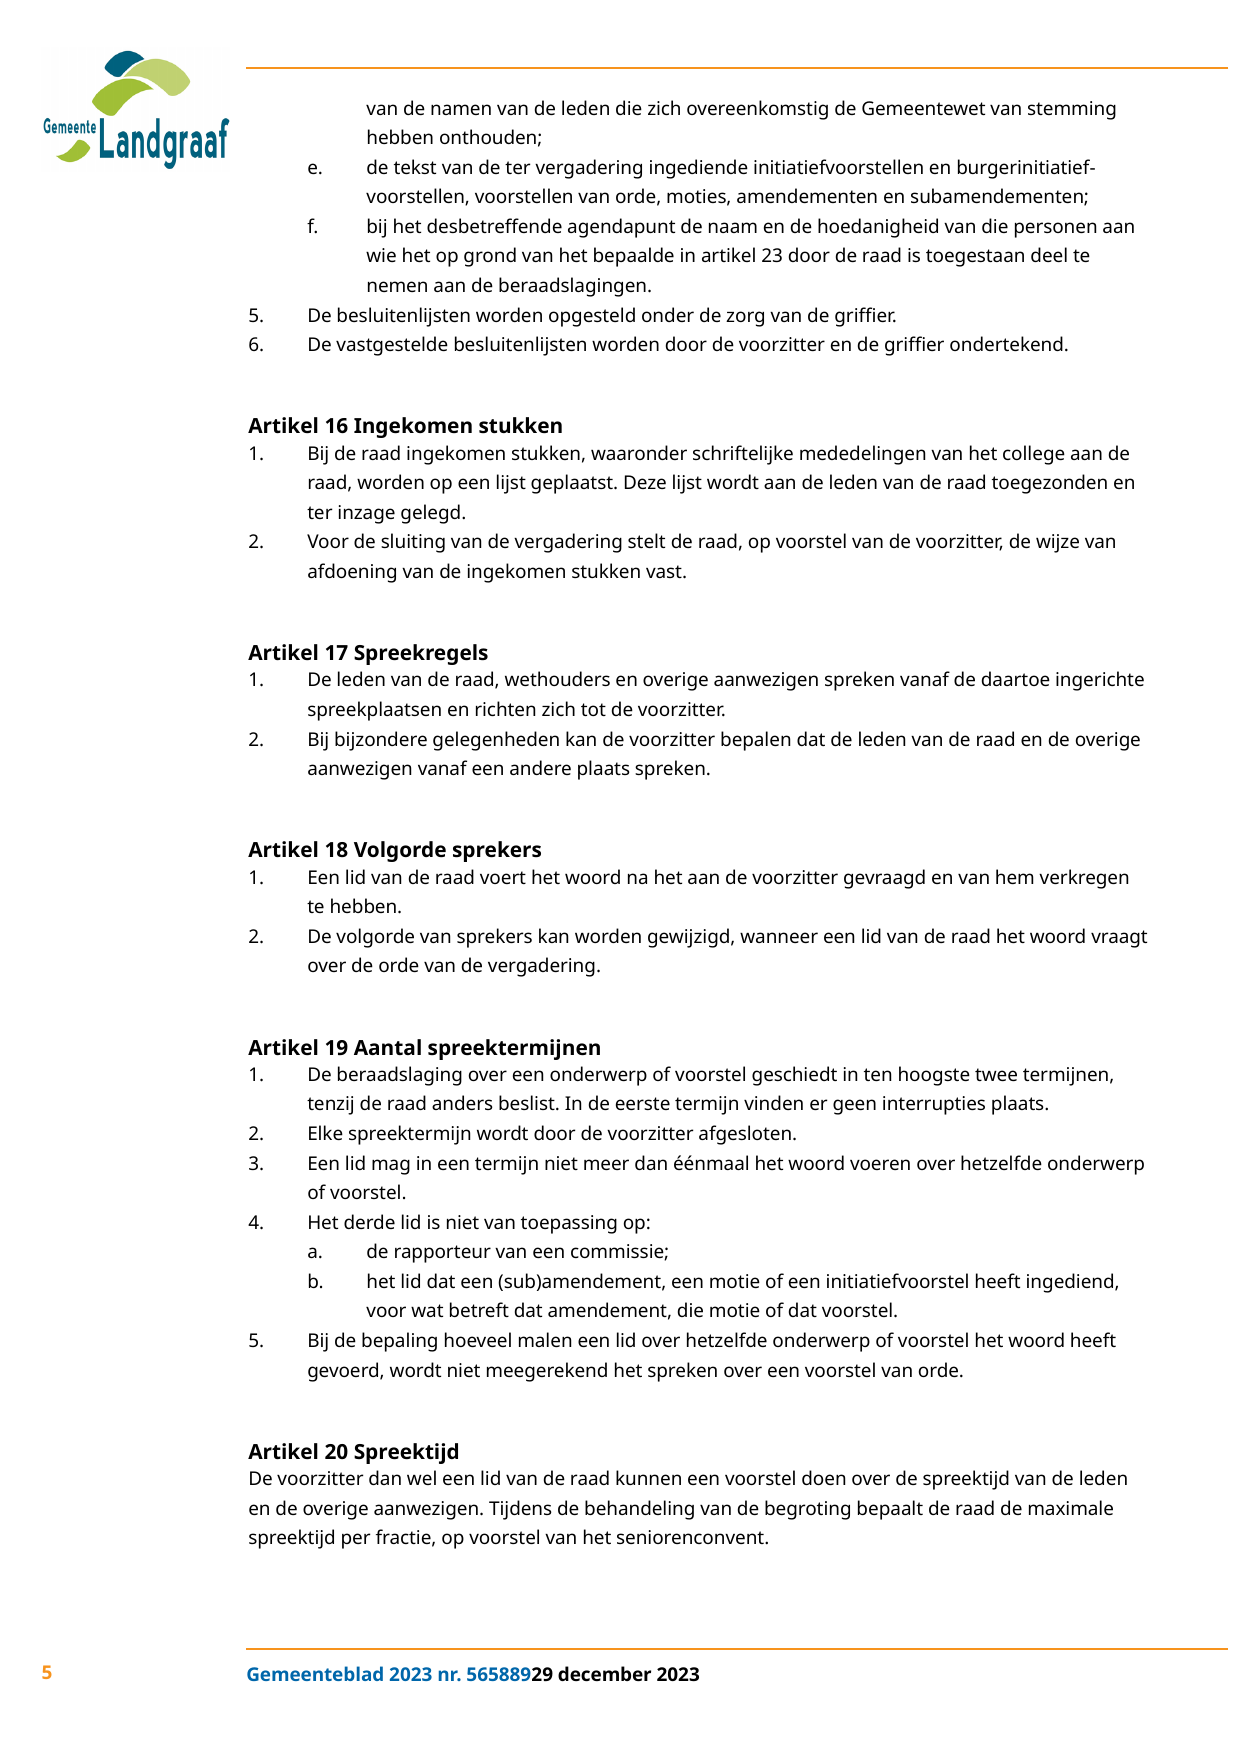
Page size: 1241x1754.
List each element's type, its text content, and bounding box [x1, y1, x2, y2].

list De vastgestelde besluitenlijsten worden door de voorzitter en de griffier ondertekend. [248, 331, 1152, 357]
list De leden van de raad, wethouders en overige aanwezigen spreken vanaf de daartoe ingerichte spreekplaatsen en richten zich tot de voorzitter. [248, 667, 1152, 722]
list Voor de sluiting van de vergadering stelt de raad, op voorstel van de voorzitter, de wijze van afdoening van de ingekomen stukken vast. [248, 529, 1152, 584]
text Artikel 20 Spreektijd [248, 1437, 1152, 1465]
text Artikel 19 Aantal spreektermijnen [248, 1033, 1152, 1061]
list Een lid mag in een termijn niet meer dan éénmaal het woord voeren over hetzelfde onderwerp of voorstel. [248, 1150, 1152, 1205]
list De besluitenlijsten worden opgesteld onder de zorg van de griffier. [248, 302, 1152, 328]
text Artikel 18 Volgorde sprekers [248, 835, 1152, 864]
list Elke spreektermijn wordt door de voorzitter afgesloten. [248, 1120, 1152, 1146]
list Bij de raad ingekomen stukken, waaronder schriftelijke mededelingen van het college aan de raad, worden op een lijst geplaatst. Deze lijst wordt aan de leden van de raad toegezonden en ter inzage gelegd. [248, 440, 1152, 525]
list Een lid van de raad voert het woord na het aan de voorzitter gevraagd en van hem verkregen te hebben. [248, 864, 1152, 919]
list De beraadslaging over een onderwerp of voorstel geschiedt in ten hoogste twee termijnen, tenzij de raad anders beslist. In de eerste termijn vinden er geen interrupties plaats. [248, 1061, 1152, 1116]
text Artikel 17 Spreekregels [248, 638, 1152, 667]
list het lid dat een (sub)amendement, een motie of een initiatiefvoorstel heeft ingediend, voor wat betreft dat amendement, die motie of dat voorstel. [307, 1268, 1152, 1323]
list De volgorde van sprekers kan worden gewijzigd, wanneer een lid van de raad het woord vraagt over de orde van de vergadering. [248, 923, 1152, 978]
list bij het desbetreffende agendapunt de naam en de hoedanigheid van die personen aan wie het op grond van het bepaalde in artikel 23 door de raad is toegestaan deel te nemen aan de beraadslagingen. [307, 213, 1152, 298]
list de tekst van de ter vergadering ingediende initiatiefvoorstellen en burgerinitiatief- voorstellen, voorstellen van orde, moties, amendementen en subamendementen; [307, 154, 1152, 209]
picture [41, 47, 231, 172]
list Bij bijzondere gelegenheden kan de voorzitter bepalen dat de leden van de raad en de overige aanwezigen vanaf een andere plaats spreken. [248, 726, 1152, 781]
list van de namen van de leden die zich overeenkomstig de Gemeentewet van stemming hebben onthouden; [307, 95, 1152, 150]
list Het derde lid is niet van toepassing op: [248, 1209, 1152, 1235]
text De voorzitter dan wel een lid van de raad kunnen een voorstel doen over de spreektijd van de leden en de overige aanwezigen. Tijdens de behandeling van de begroting bepaalt de raad de maximale spreektijd per fractie, op voorstel van het seniorenconvent. [248, 1465, 1152, 1550]
text Artikel 16 Ingekomen stukken [248, 411, 1152, 440]
list Bij de bepaling hoeveel malen een lid over hetzelfde onderwerp of voorstel het woord heeft gevoerd, wordt niet meegerekend het spreken over een voorstel van orde. [248, 1327, 1152, 1383]
list de rapporteur van een commissie; [307, 1238, 1152, 1264]
